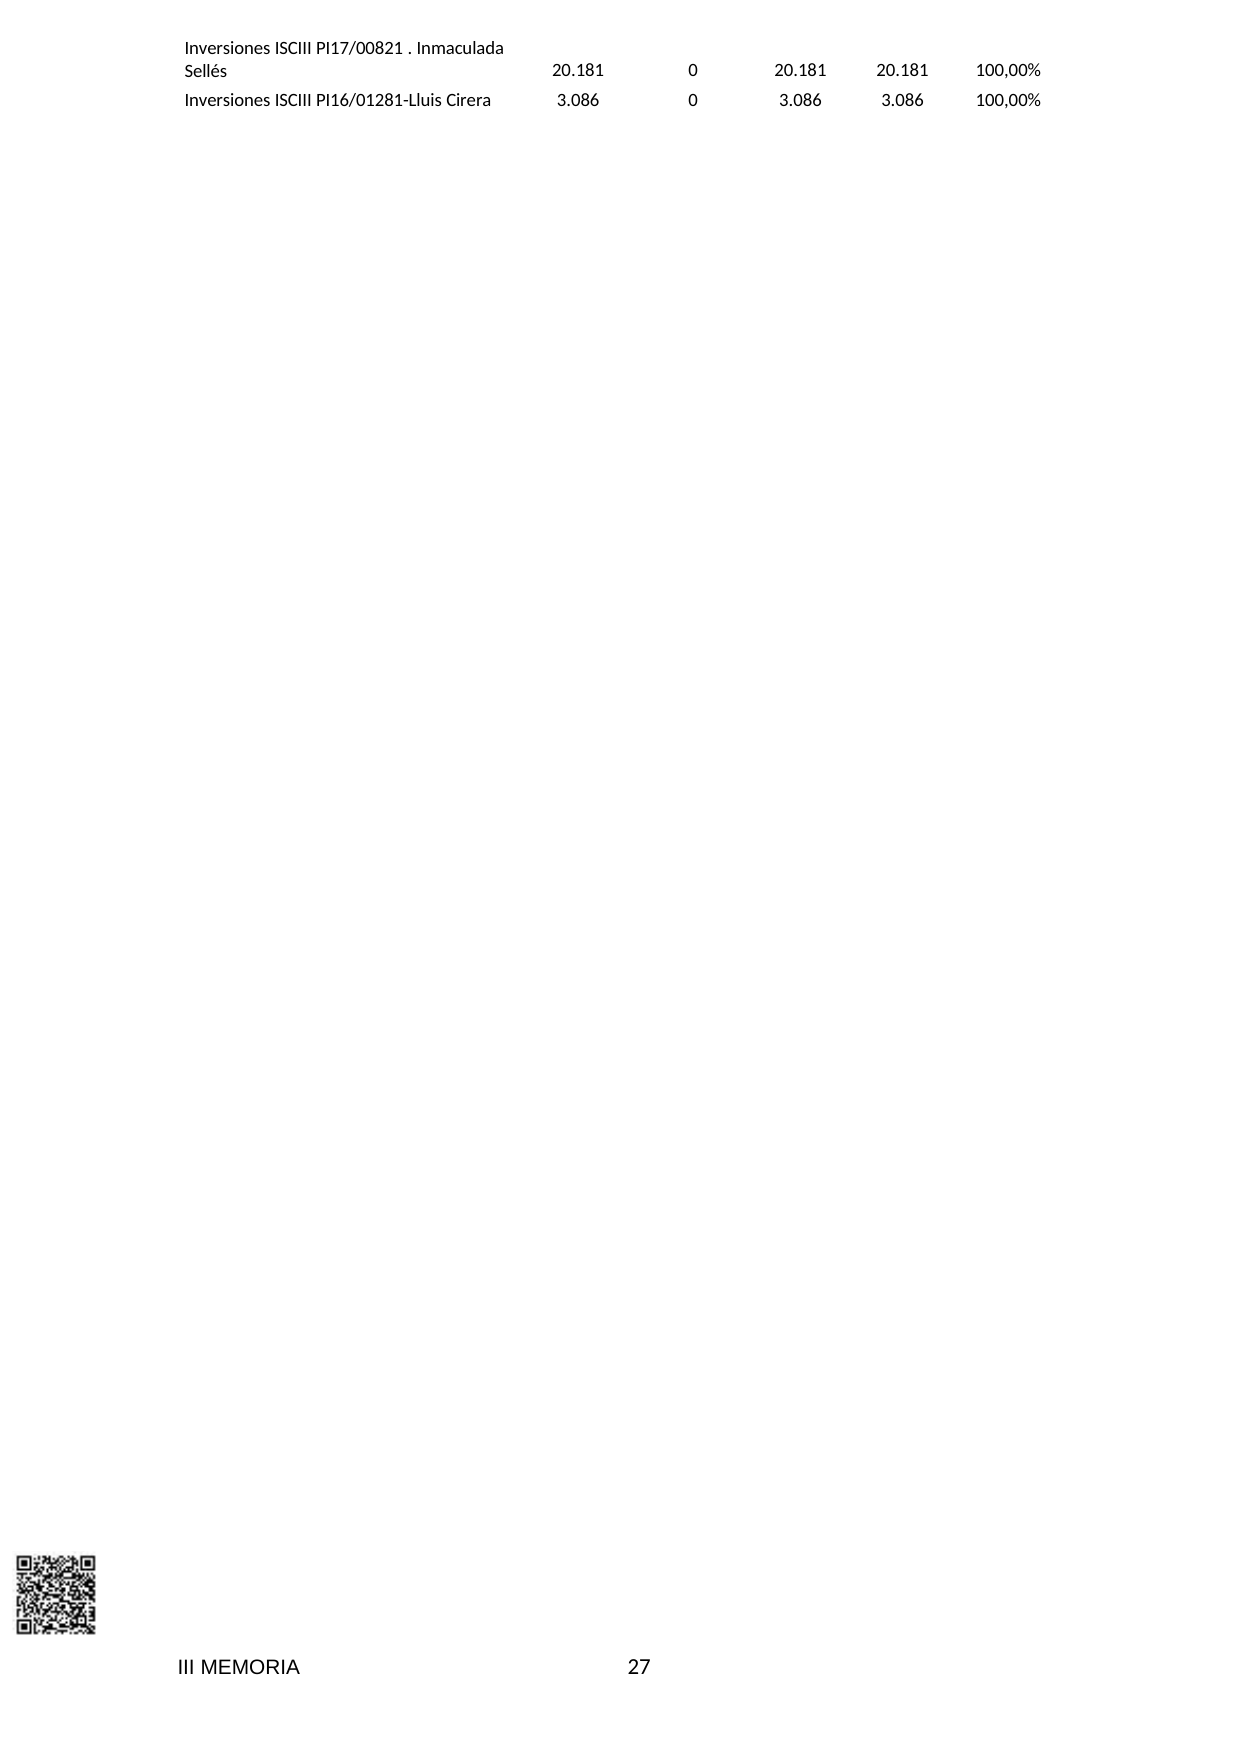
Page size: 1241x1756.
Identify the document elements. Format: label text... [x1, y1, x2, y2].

table_cell 20.181 [519, 38, 635, 87]
table_cell 20.181 [753, 38, 848, 87]
table_cell Inversiones ISCIII PI17/00821 . Inmaculada Sellés [177, 38, 519, 87]
table_cell 100,00% [954, 87, 1063, 122]
table_cell 20.181 [848, 38, 954, 87]
table_cell 100,00% [954, 38, 1063, 87]
table_cell 3.086 [753, 87, 848, 122]
table_cell 3.086 [848, 87, 954, 122]
table_cell 3.086 [519, 87, 635, 122]
table_cell Inversiones ISCIII PI16/01281-Lluis Cirera [177, 87, 519, 122]
table_cell 0 [635, 87, 753, 122]
table_cell 0 [635, 38, 753, 87]
